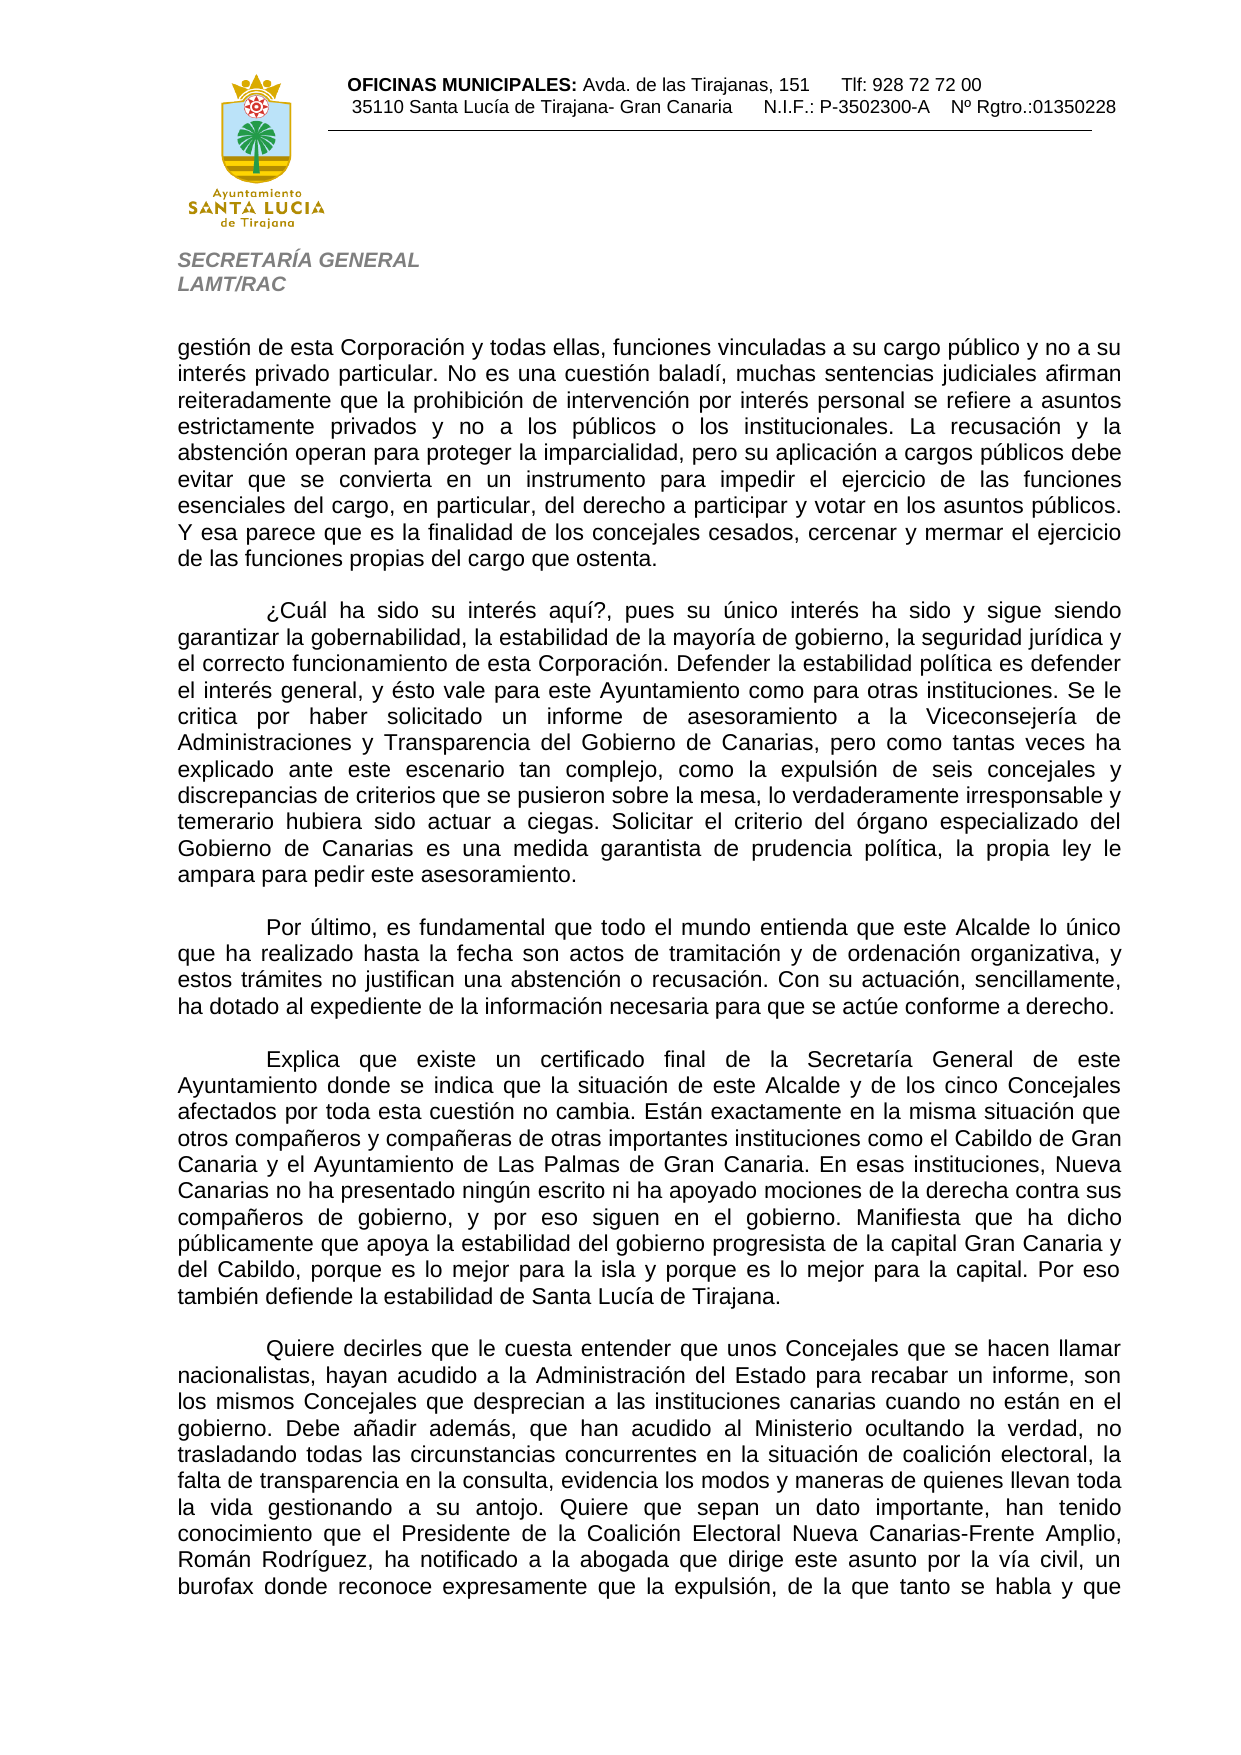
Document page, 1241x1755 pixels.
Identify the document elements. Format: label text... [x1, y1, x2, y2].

text ¿Cuál ha sido su interés aquí?, pues su único interés ha sido y sigue siendo garantizar la gobernabilidad, la estabilidad de la mayoría de gobierno, la seguridad jurídica y el correcto funcionamiento de esta Corporación. Defender la estabilidad política es defender el interés general, y ésto vale para este Ayuntamiento como para otras instituciones. Se le critica por haber solicitado un informe de asesoramiento a la Viceconsejería de Administraciones y Transparencia del Gobierno de Canarias, pero como tantas veces ha explicado ante este escenario tan complejo, como la expulsión de seis concejales y discrepancias de criterios que se pusieron sobre la mesa, lo verdaderamente irresponsable y temerario hubiera sido actuar a ciegas. Solicitar el criterio del órgano especializado del Gobierno de Canarias es una medida garantista de prudencia política, la propia ley le ampara para pedir este asesoramiento. [177, 597, 1122, 887]
text gestión de esta Corporación y todas ellas, funciones vinculadas a su cargo público y no a su interés privado particular. No es una cuestión baladí, muchas sentencias judiciales afirman reiteradamente que la prohibición de intervención por interés personal se refiere a asuntos estrictamente privados y no a los públicos o los institucionales. La recusación y la abstención operan para proteger la imparcialidad, pero su aplicación a cargos públicos debe evitar que se convierta en un instrumento para impedir el ejercicio de las funciones esenciales del cargo, en particular, del derecho a participar y votar en los asuntos públicos. Y esa parece que es la finalidad de los concejales cesados, cercenar y mermar el ejercicio de las funciones propias del cargo que ostenta. [177, 334, 1122, 571]
text Explica que existe un certificado final de la Secretaría General de este Ayuntamiento donde se indica que la situación de este Alcalde y de los cinco Concejales afectados por toda esta cuestión no cambia. Están exactamente en la misma situación que otros compañeros y compañeras de otras importantes instituciones como el Cabildo de Gran Canaria y el Ayuntamiento de Las Palmas de Gran Canaria. En esas instituciones, Nueva Canarias no ha presentado ningún escrito ni ha apoyado mociones de la derecha contra sus compañeros de gobierno, y por eso siguen en el gobierno. Manifiesta que ha dicho públicamente que apoya la estabilidad del gobierno progresista de la capital Gran Canaria y del Cabildo, porque es lo mejor para la isla y porque es lo mejor para la capital. Por eso también defiende la estabilidad de Santa Lucía de Tirajana. [177, 1046, 1122, 1309]
text Quiere decirles que le cuesta entender que unos Concejales que se hacen llamar nacionalistas, hayan acudido a la Administración del Estado para recabar un informe, son los mismos Concejales que desprecian a las instituciones canarias cuando no están en el gobierno. Debe añadir además, que han acudido al Ministerio ocultando la verdad, no trasladando todas las circunstancias concurrentes en la situación de coalición electoral, la falta de transparencia en la consulta, evidencia los modos y maneras de quienes llevan toda la vida gestionando a su antojo. Quiere que sepan un dato importante, han tenido conocimiento que el Presidente de la Coalición Electoral Nueva Canarias-Frente Amplio, Román Rodríguez, ha notificado a la abogada que dirige este asunto por la vía civil, un burofax donde reconoce expresamente que la expulsión, de la que tanto se habla y que [177, 1335, 1122, 1599]
text Por último, es fundamental que todo el mundo entienda que este Alcalde lo único que ha realizado hasta la fecha son actos de tramitación y de ordenación organizativa, y estos trámites no justifican una abstención o recusación. Con su actuación, sencillamente, ha dotado al expediente de la información necesaria para que se actúe conforme a derecho. [177, 914, 1122, 1019]
